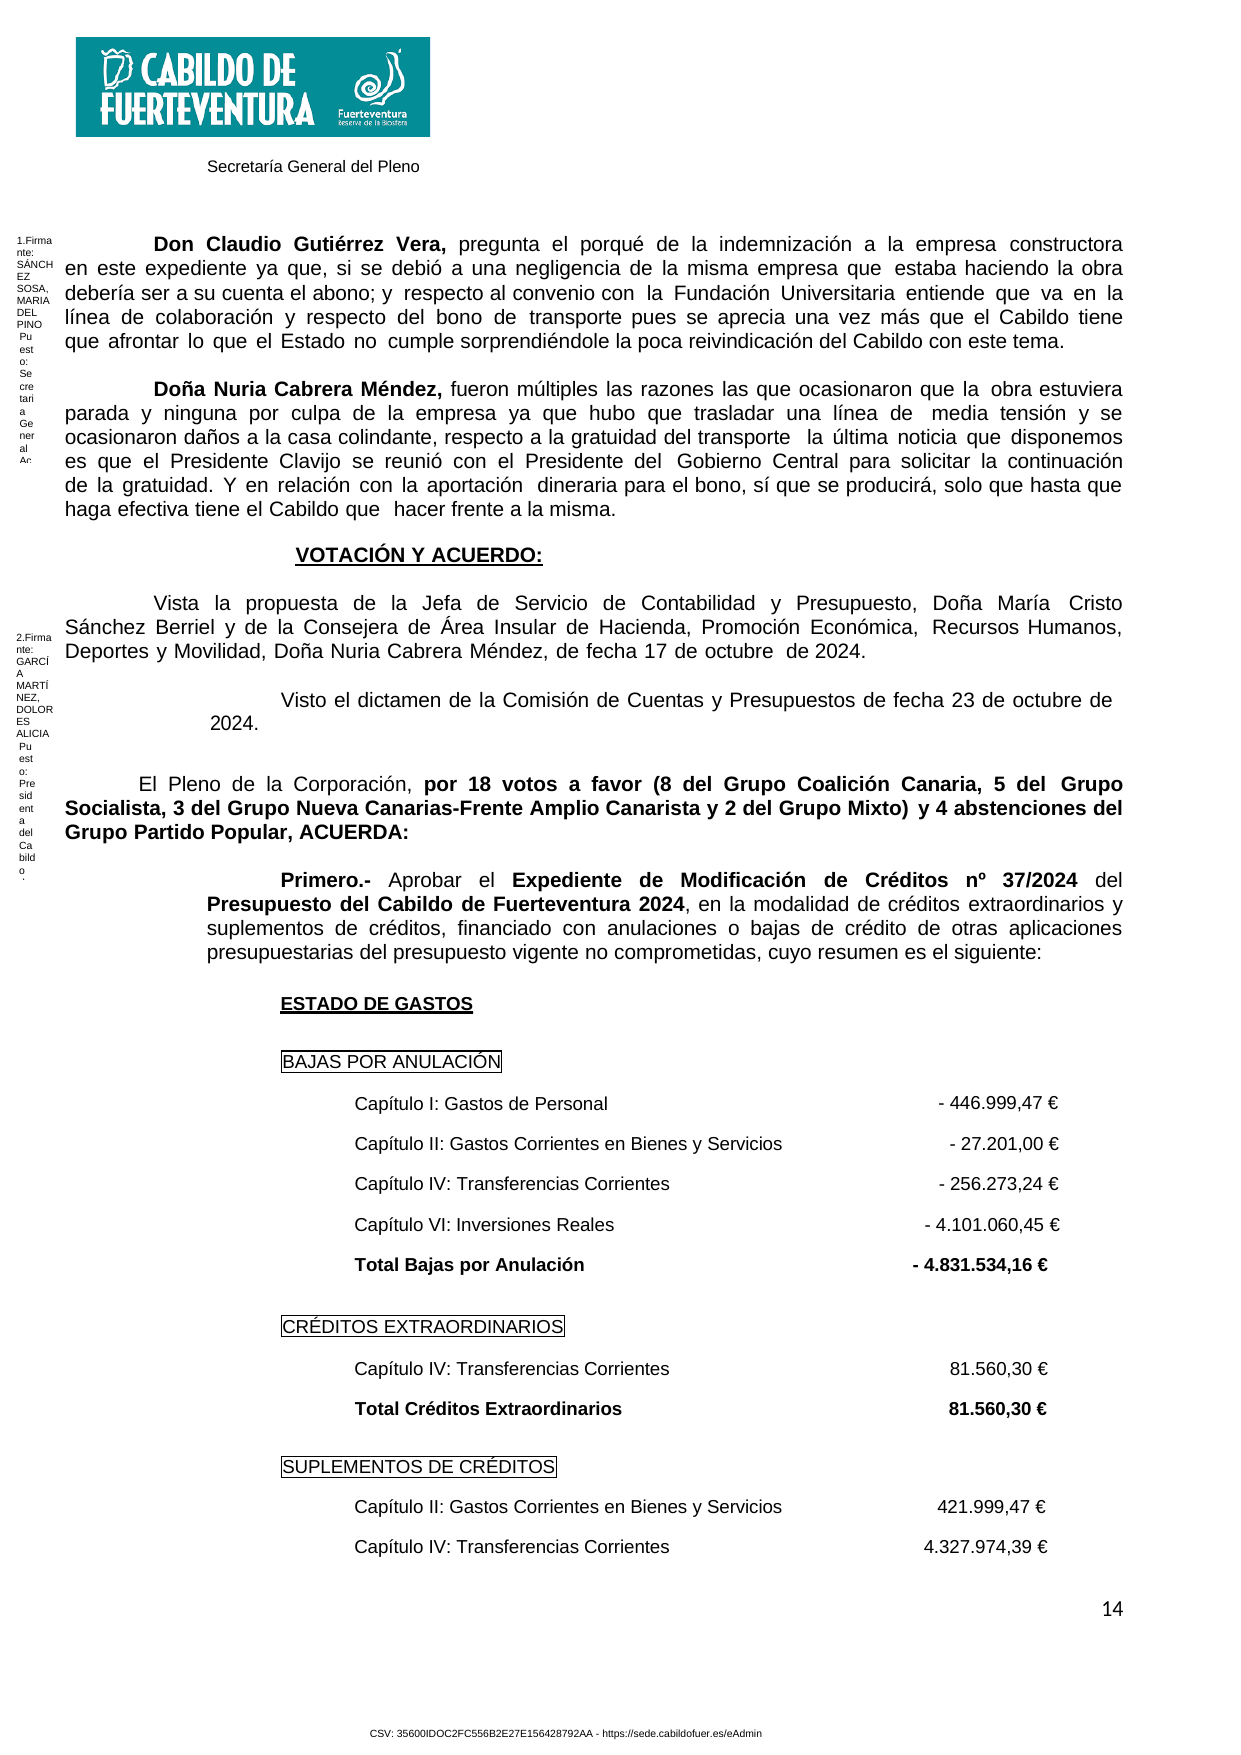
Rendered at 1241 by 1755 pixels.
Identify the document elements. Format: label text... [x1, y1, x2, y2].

table_cell - 4.831.534,16 € [849, 1245, 1067, 1316]
table_cell - 256.273,24 € [849, 1165, 1067, 1205]
subtitle El Pleno de la Corporación, por 18 votos a favor (8 del Grupo Coalición Canaria, 5 del Grupo Socialista, 3 del Grupo Nueva Canarias-Frente Amplio Canarista y 2 del Grupo Mixto) y 4 abstenciones del Grupo Partido Popular, ACUERDA: [64, 771, 1123, 844]
table_header - 446.999,47 € [849, 1073, 1067, 1124]
subtitle VOTACIÓN Y ACUERDO: [295, 543, 1241, 567]
text Don Claudio Gutiérrez Vera, pregunta el porqué de la indemnización a la empresa constructora en este expediente ya que, si se debió a una negligencia de la misma empresa que estaba haciendo la obra debería ser a su cuenta el abono; y respecto al convenio con la Fundación Universitaria entiende que va en la línea de colaboración y respecto del bono de transporte pues se aprecia una vez más que el Cabildo tiene que afrontar lo que el Estado no cumple sorprendiéndole la poca reivindicación del Cabildo con este tema. [64, 232, 1123, 353]
text Puesto: Presidenta del Cabildo de Fuerteventura Fecha Firma: 29/10/2024 12:09:20 [19, 740, 36, 879]
table_cell Total Bajas por Anulación [281, 1245, 849, 1316]
text Puesto: Secretaria General Acctal. del Pleno Fecha Firma: 29/10/2024 09:25:32 [19, 331, 37, 463]
text BAJAS POR ANULACIÓN [282, 1052, 501, 1071]
text Total Créditos Extraordinarios 81.560,30 € [354, 1398, 1241, 1419]
text Vista la propuesta de la Jefa de Servicio de Contabilidad y Presupuesto, Doña María Cristo Sánchez Berriel y de la Consejera de Área Insular de Hacienda, Promoción Económica, Recursos Humanos, Deportes y Movilidad, Doña Nuria Cabrera Méndez, de fecha 17 de octubre de 2024. [64, 591, 1123, 663]
text Capítulo IV: Transferencias Corrientes 4.327.974,39 € [354, 1536, 1241, 1558]
text Doña Nuria Cabrera Méndez, fueron múltiples las razones las que ocasionaron que la obra estuviera parada y ninguna por culpa de la empresa ya que hubo que trasladar una línea de media tensión y se ocasionaron daños a la casa colindante, respecto a la gratuidad del transporte la última noticia que disponemos es que el Presidente Clavijo se reunió con el Presidente del Gobierno Central para solicitar la continuación de la gratuidad. Y en relación con la aportación dineraria para el bono, sí que se producirá, solo que hasta que haga efectiva tiene el Cabildo que hacer frente a la misma. [64, 376, 1123, 521]
table_header Capítulo I: Gastos de Personal [281, 1073, 849, 1124]
text CRÉDITOS EXTRAORDINARIOS [282, 1316, 564, 1336]
text Primero.- Aprobar el Expediente de Modificación de Créditos nº 37/2024 del Presupuesto del Cabildo de Fuerteventura 2024, en la modalidad de créditos extraordinarios y suplementos de créditos, financiado con anulaciones o bajas de crédito de otras aplicaciones presupuestarias del presupuesto vigente no comprometidas, cuyo resumen es el siguiente: [207, 868, 1123, 964]
table_cell Capítulo II: Gastos Corrientes en Bienes y Servicios [281, 1124, 849, 1165]
table_cell Capítulo IV: Transferencias Corrientes [281, 1165, 849, 1205]
text 2024. [64, 711, 259, 735]
text 1.Firmante: SÁNCHEZ SOSA,MARIA DEL PINO [17, 234, 54, 330]
subtitle 14 [64, 1594, 1123, 1622]
text Capítulo IV: Transferencias Corrientes 81.560,30 € [354, 1358, 1241, 1379]
table_cell Capítulo VI: Inversiones Reales [281, 1205, 849, 1245]
table_cell - 27.201,00 € [849, 1124, 1067, 1165]
table_cell - 4.101.060,45 € [849, 1205, 1067, 1245]
text SUPLEMENTOS DE CRÉDITOS [282, 1457, 556, 1477]
text Visto el dictamen de la Comisión de Cuentas y Presupuestos de fecha 23 de octubre de [281, 688, 1241, 712]
text Capítulo II: Gastos Corrientes en Bienes y Servicios 421.999,47 € [354, 1496, 1241, 1517]
text 2.Firmante: GARCÍA MARTÍNEZ, DOLORES ALICIA [16, 632, 53, 740]
text ESTADO DE GASTOS [280, 993, 1241, 1014]
